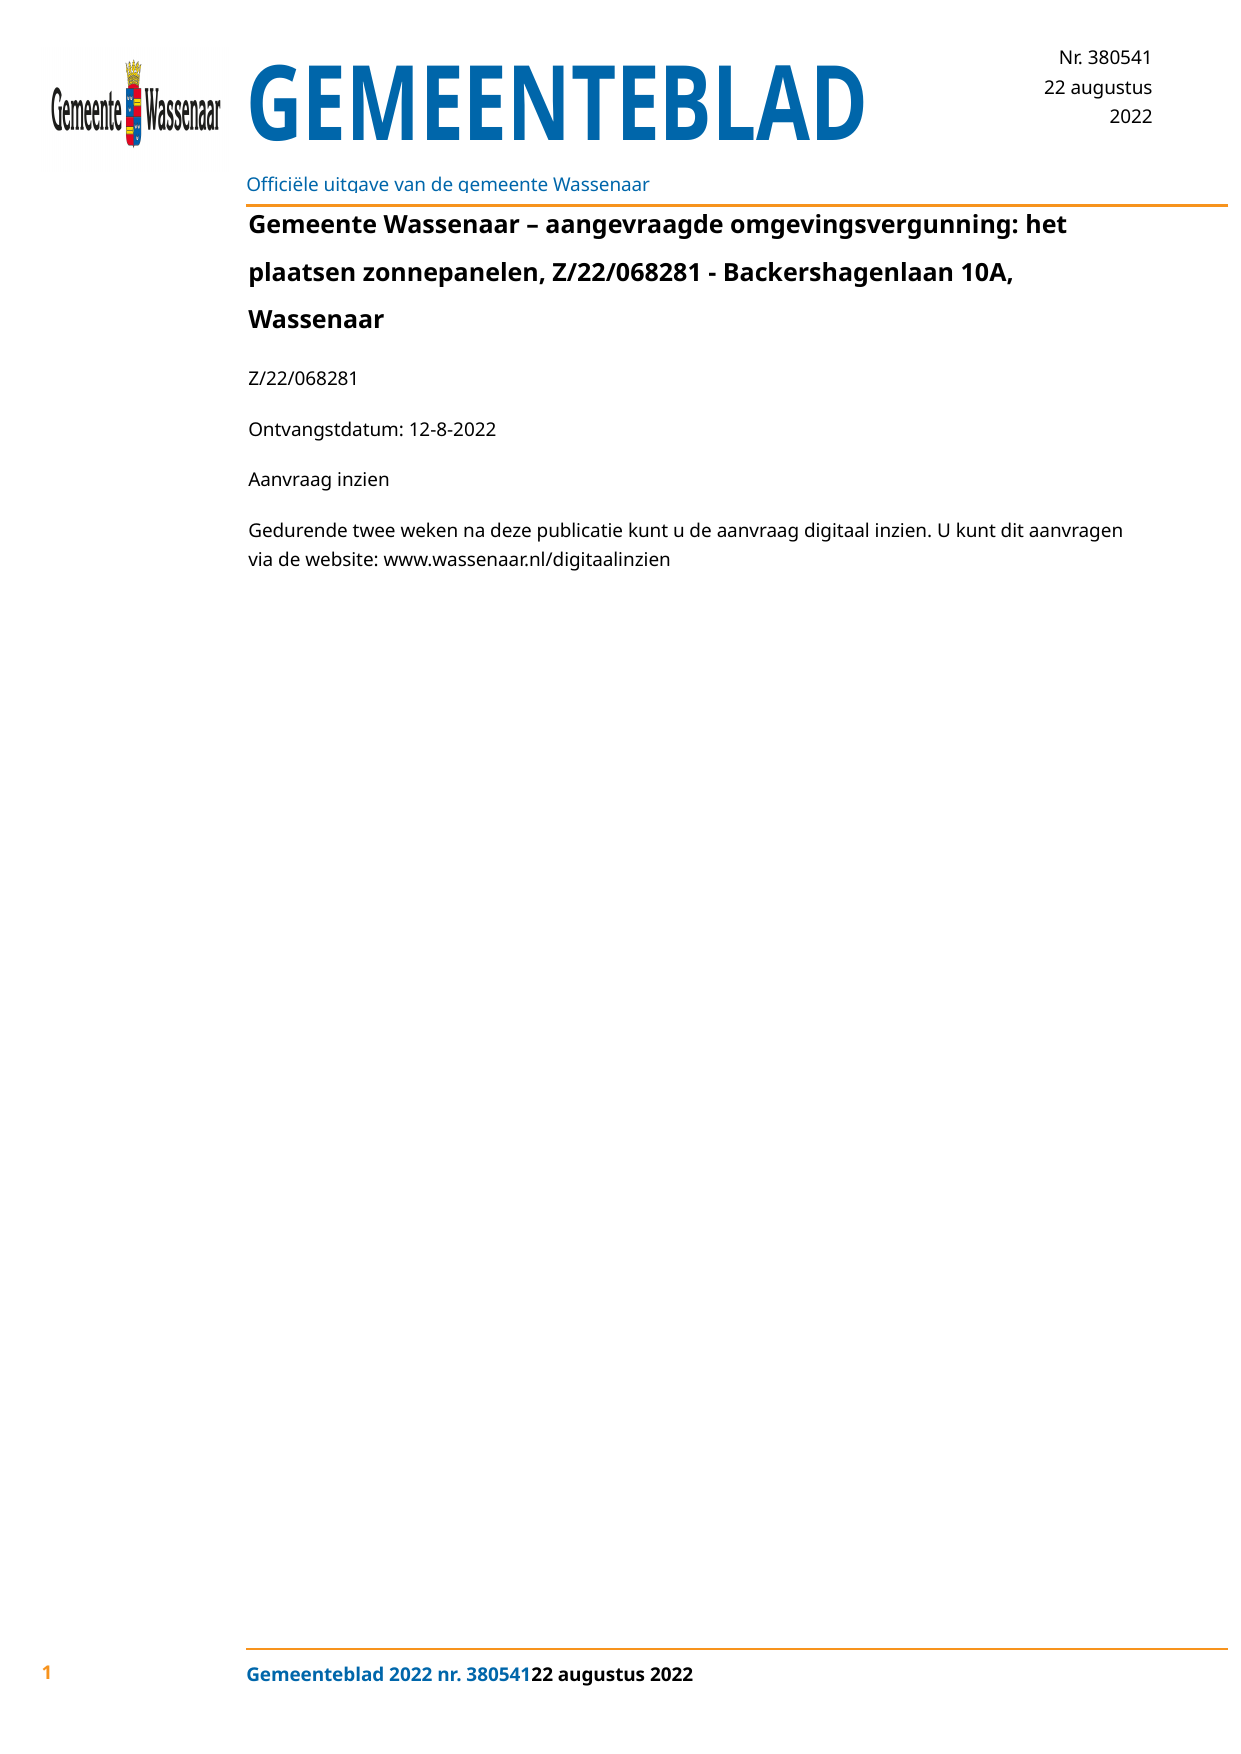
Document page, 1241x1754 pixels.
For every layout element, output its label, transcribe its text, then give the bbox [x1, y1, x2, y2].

text Gemeente Wassenaar – aangevraagde omgevingsvergunning: het plaatsen zonnepanelen, Z/22/068281 - Backershagenlaan 10A, Wassenaar [248, 207, 1152, 336]
text Z/22/068281 [248, 366, 1152, 391]
text Aanvraag inzien [248, 466, 1152, 492]
text Gedurende twee weken na deze publicatie kunt u de aanvraag digitaal inzien. U kunt dit aanvragen via de website: www.wassenaar.nl/digitaalinzien [248, 517, 1152, 572]
text Ontvangstdatum: 12-8-2022 [248, 416, 1152, 442]
picture [41, 47, 231, 172]
